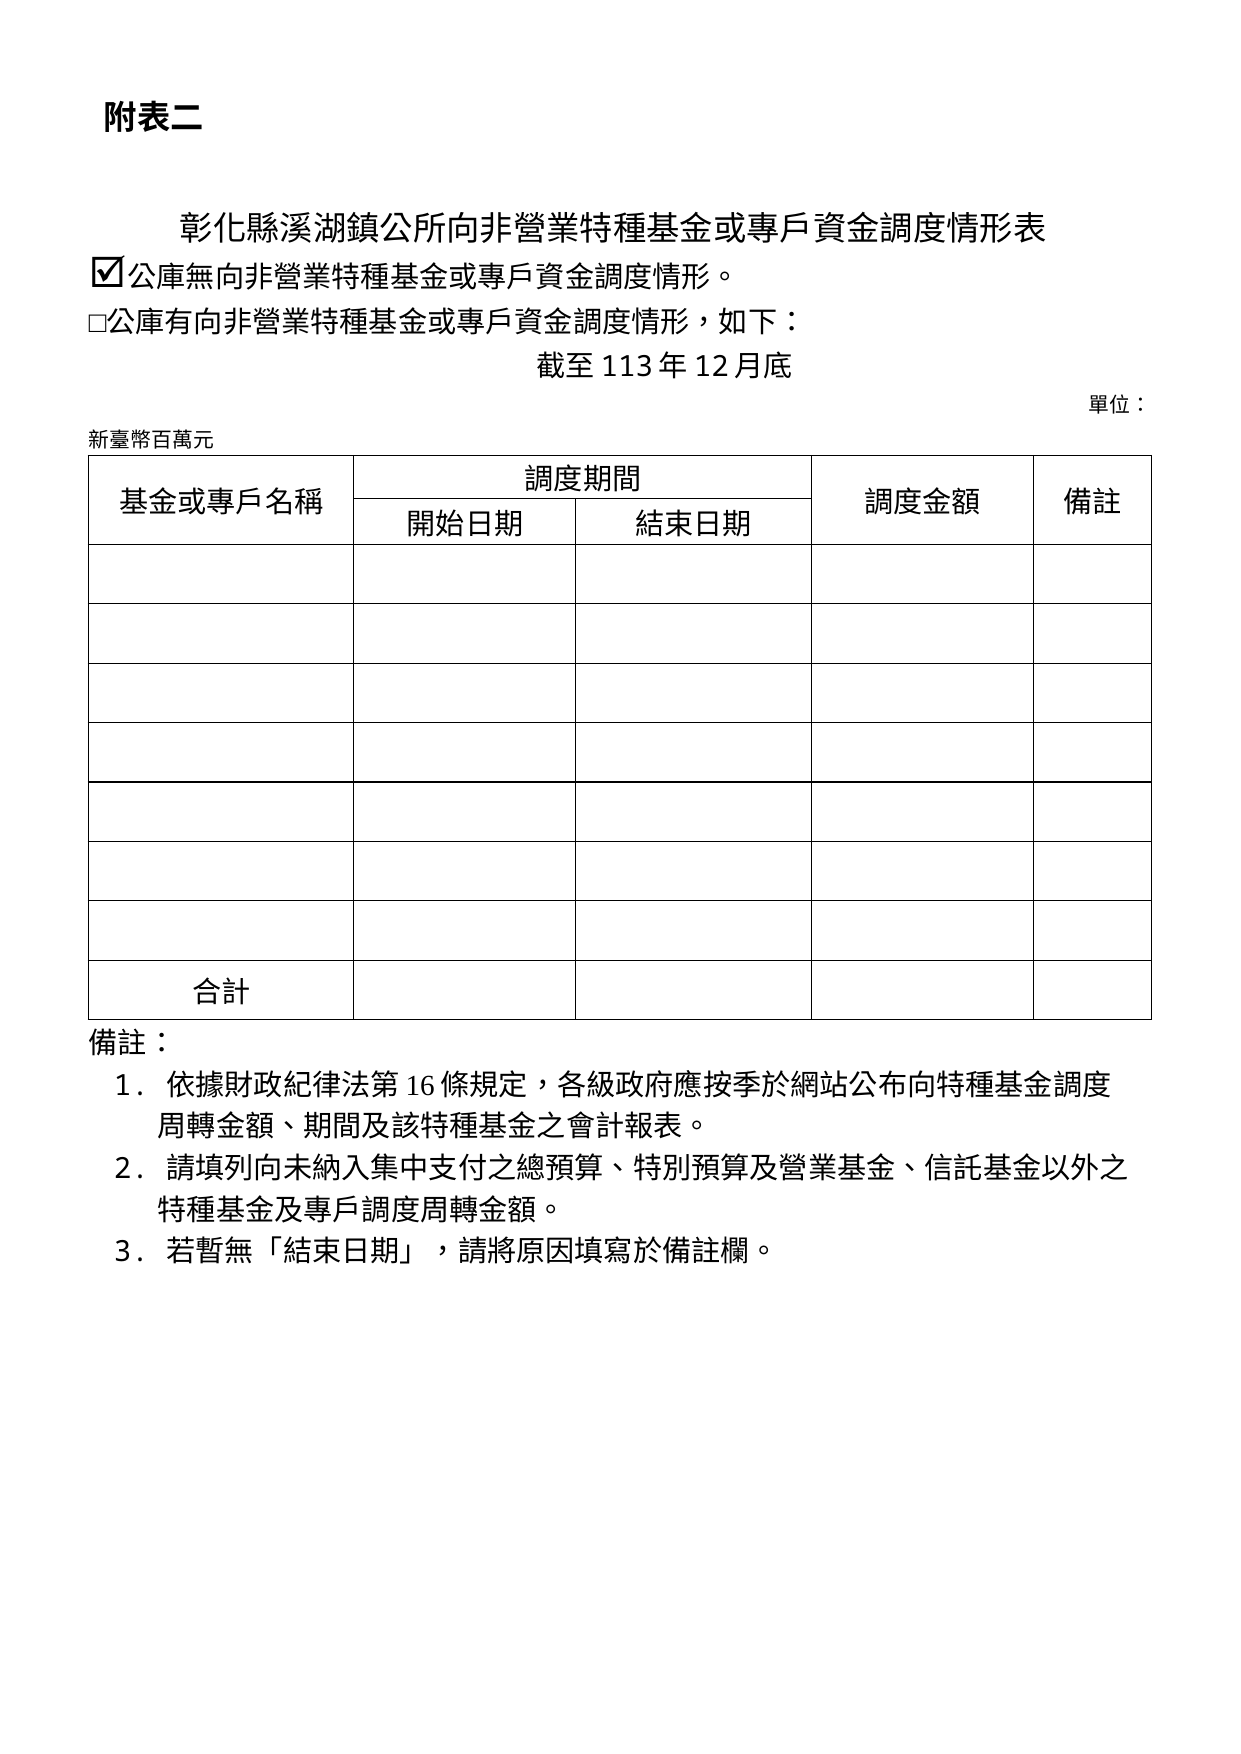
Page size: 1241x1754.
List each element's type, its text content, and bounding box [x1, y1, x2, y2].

table_cell [89, 604, 353, 663]
table_cell [89, 901, 353, 959]
text 公庫無向非營業特種基金或專戶資金調度情形。 [89, 259, 1137, 294]
table_cell [1034, 783, 1151, 841]
table_cell [576, 545, 811, 603]
table_cell [576, 842, 811, 900]
text 備註： [88, 1020, 1137, 1062]
table_cell [576, 783, 811, 841]
table_header 備註 [1034, 456, 1151, 544]
table_cell [812, 783, 1033, 841]
table_cell [1034, 604, 1151, 663]
table_cell [1034, 842, 1151, 900]
table_cell [89, 545, 353, 603]
text 2. 請填列向未納入集中支付之總預算、特別預算及營業基金、信託基金以外之特種基金及專戶調度周轉金額。 [114, 1145, 1137, 1228]
table_cell [354, 545, 575, 603]
table_cell 結束日期 [576, 499, 811, 544]
table_header 調度金額 [812, 456, 1033, 544]
table_cell [1034, 723, 1151, 781]
table_header 調度期間 [354, 456, 811, 498]
table_cell [354, 664, 575, 722]
table_cell [354, 783, 575, 841]
table_header 基金或專戶名稱 [89, 456, 353, 544]
table_cell [354, 842, 575, 900]
table_cell [576, 604, 811, 663]
table_cell [354, 723, 575, 781]
table_cell [1034, 901, 1151, 959]
table_cell [576, 664, 811, 722]
table_cell [1034, 545, 1151, 603]
table_cell [812, 961, 1033, 1019]
text 截至113年12月底 [89, 348, 1137, 384]
table_cell [812, 545, 1033, 603]
table_cell [576, 723, 811, 781]
table_cell [89, 664, 353, 722]
text □公庫有向非營業特種基金或專戶資金調度情形，如下： [89, 304, 1137, 339]
table_cell [89, 783, 353, 841]
table_cell [812, 604, 1033, 663]
table_cell 開始日期 [354, 499, 575, 544]
table_cell [354, 901, 575, 959]
table_cell 合計 [89, 961, 353, 1019]
table_cell [354, 961, 575, 1019]
table_cell [89, 842, 353, 900]
table_cell [354, 604, 575, 663]
table_cell [812, 664, 1033, 722]
text 彰化縣溪湖鎮公所向非營業特種基金或專戶資金調度情形表 [89, 207, 1137, 248]
table_cell [1034, 664, 1151, 722]
table_cell [1034, 961, 1151, 1019]
table_cell [812, 901, 1033, 959]
text 1. 依據財政紀律法第16條規定，各級政府應按季於網站公布向特種基金調度周轉金額、期間及該特種基金之會計報表。 [114, 1062, 1137, 1145]
text 3. 若暫無「結束日期」，請將原因填寫於備註欄。 [114, 1228, 1137, 1270]
table_cell [812, 723, 1033, 781]
table_cell [812, 842, 1033, 900]
table_cell [576, 901, 811, 959]
table_cell [576, 961, 811, 1019]
table_cell [89, 723, 353, 781]
text 單位：新臺幣百萬元 [89, 384, 1137, 455]
